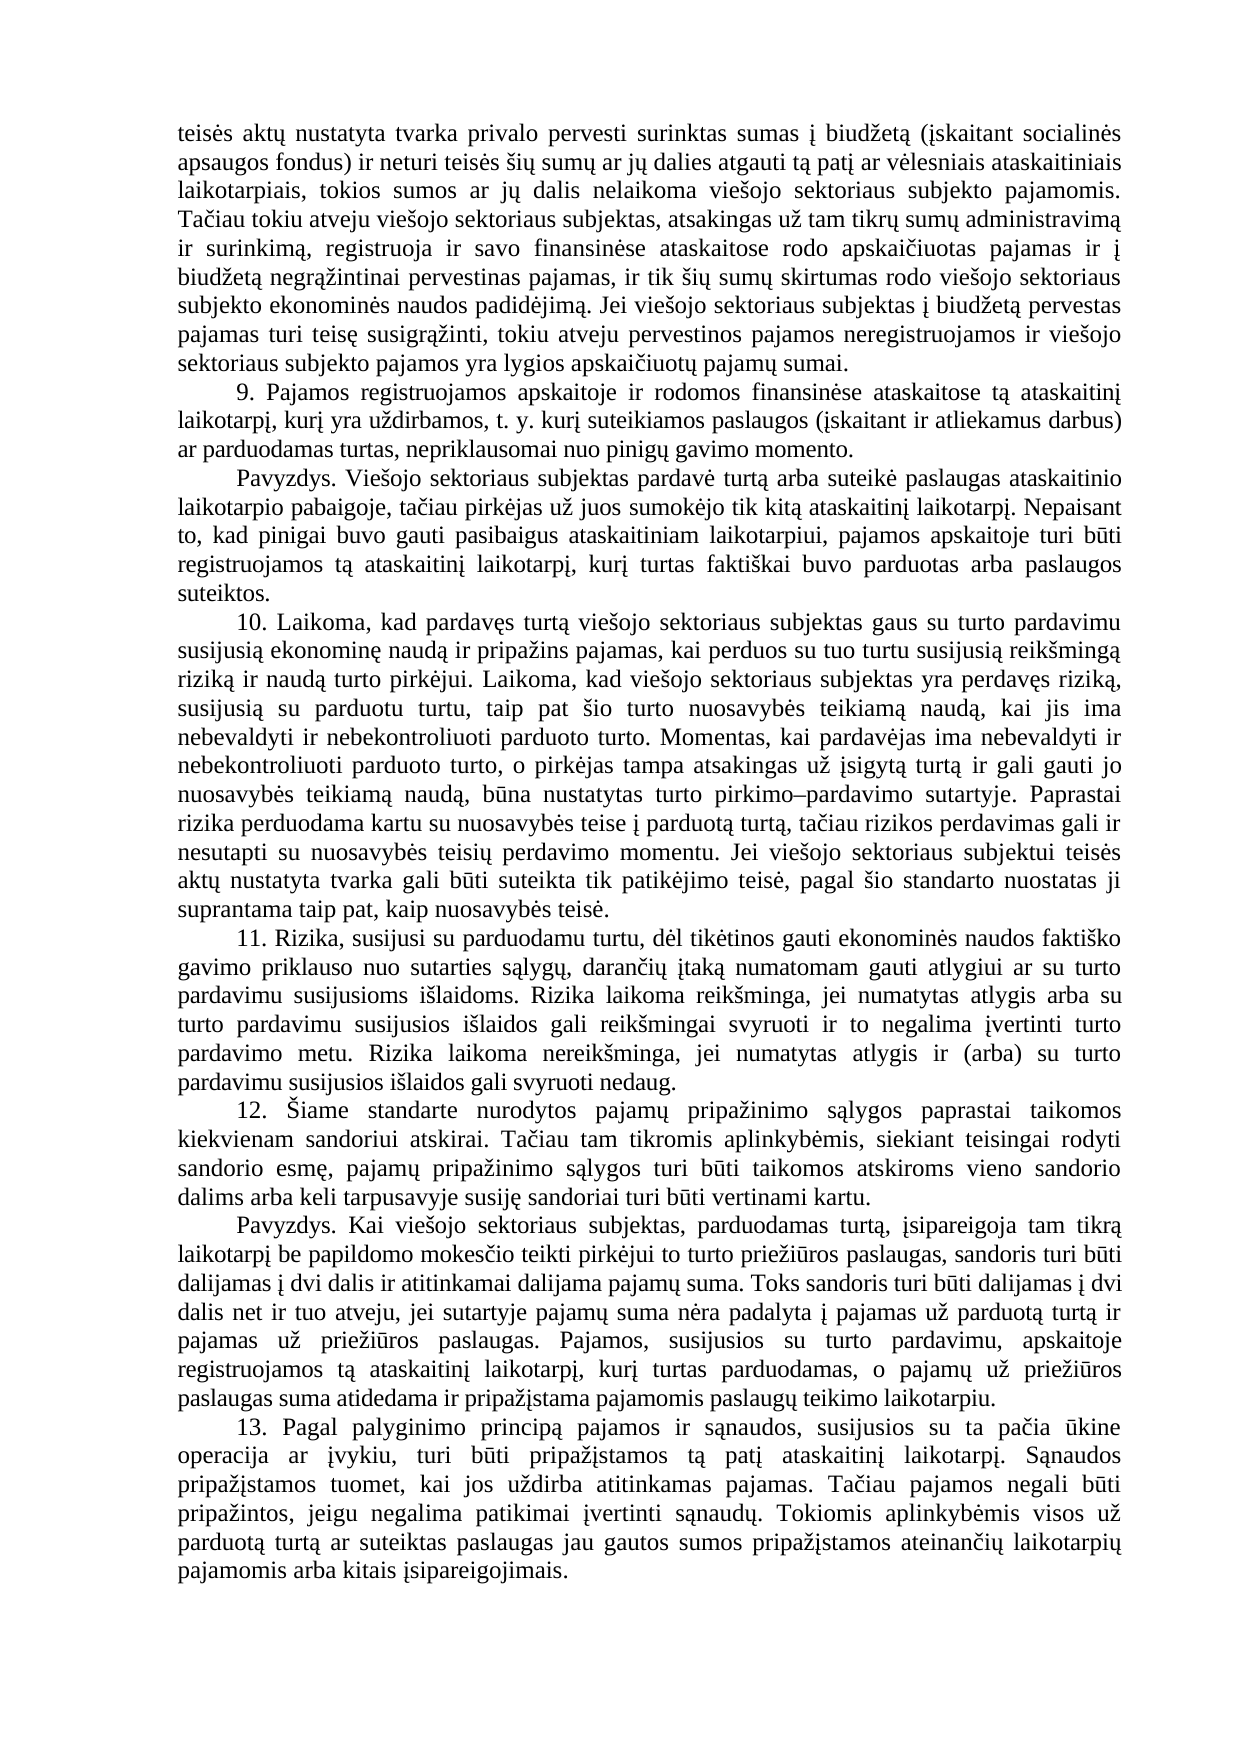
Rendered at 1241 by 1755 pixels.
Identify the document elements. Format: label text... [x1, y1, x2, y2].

text 12. Šiame standarte nurodytos pajamų pripažinimo sąlygos paprastai taikomos kiekvienam sandoriui atskirai. Tačiau tam tikromis aplinkybėmis, siekiant teisingai rodyti sandorio esmę, pajamų pripažinimo sąlygos turi būti taikomos atskiroms vieno sandorio dalims arba keli tarpusavyje susiję sandoriai turi būti vertinami kartu. [177, 1096, 1122, 1211]
text 10. Laikoma, kad pardavęs turtą viešojo sektoriaus subjektas gaus su turto pardavimu susijusią ekonominę naudą ir pripažins pajamas, kai perduos su tuo turtu susijusią reikšmingą riziką ir naudą turto pirkėjui. Laikoma, kad viešojo sektoriaus subjektas yra perdavęs riziką, susijusią su parduotu turtu, taip pat šio turto nuosavybės teikiamą naudą, kai jis ima nebevaldyti ir nebekontroliuoti parduoto turto. Momentas, kai pardavėjas ima nebevaldyti ir nebekontroliuoti parduoto turto, o pirkėjas tampa atsakingas už įsigytą turtą ir gali gauti jo nuosavybės teikiamą naudą, būna nustatytas turto pirkimo–pardavimo sutartyje. Paprastai rizika perduodama kartu su nuosavybės teise į parduotą turtą, tačiau rizikos perdavimas gali ir nesutapti su nuosavybės teisių perdavimo momentu. Jei viešojo sektoriaus subjektui teisės aktų nustatyta tvarka gali būti suteikta tik patikėjimo teisė, pagal šio standarto nuostatas ji suprantama taip pat, kaip nuosavybės teisė. [177, 607, 1122, 923]
text 11. Rizika, susijusi su parduodamu turtu, dėl tikėtinos gauti ekonominės naudos faktiško gavimo priklauso nuo sutarties sąlygų, darančių įtaką numatomam gauti atlygiui ar su turto pardavimu susijusioms išlaidoms. Rizika laikoma reikšminga, jei numatytas atlygis arba su turto pardavimu susijusios išlaidos gali reikšmingai svyruoti ir to negalima įvertinti turto pardavimo metu. Rizika laikoma nereikšminga, jei numatytas atlygis ir (arba) su turto pardavimu susijusios išlaidos gali svyruoti nedaug. [177, 923, 1122, 1096]
text Pavyzdys. Kai viešojo sektoriaus subjektas, parduodamas turtą, įsipareigoja tam tikrą laikotarpį be papildomo mokesčio teikti pirkėjui to turto priežiūros paslaugas, sandoris turi būti dalijamas į dvi dalis ir atitinkamai dalijama pajamų suma. Toks sandoris turi būti dalijamas į dvi dalis net ir tuo atveju, jei sutartyje pajamų suma nėra padalyta į pajamas už parduotą turtą ir pajamas už priežiūros paslaugas. Pajamos, susijusios su turto pardavimu, apskaitoje registruojamos tą ataskaitinį laikotarpį, kurį turtas parduodamas, o pajamų už priežiūros paslaugas suma atidedama ir pripažįstama pajamomis paslaugų teikimo laikotarpiu. [177, 1211, 1122, 1412]
text 9. Pajamos registruojamos apskaitoje ir rodomos finansinėse ataskaitose tą ataskaitinį laikotarpį, kurį yra uždirbamos, t. y. kurį suteikiamos paslaugos (įskaitant ir atliekamus darbus) ar parduodamas turtas, nepriklausomai nuo pinigų gavimo momento. [177, 377, 1122, 463]
text 13. Pagal palyginimo principą pajamos ir sąnaudos, susijusios su ta pačia ūkine operacija ar įvykiu, turi būti pripažįstamos tą patį ataskaitinį laikotarpį. Sąnaudos pripažįstamos tuomet, kai jos uždirba atitinkamas pajamas. Tačiau pajamos negali būti pripažintos, jeigu negalima patikimai įvertinti sąnaudų. Tokiomis aplinkybėmis visos už parduotą turtą ar suteiktas paslaugas jau gautos sumos pripažįstamos ateinančių laikotarpių pajamomis arba kitais įsipareigojimais. [177, 1412, 1122, 1584]
text Pavyzdys. Viešojo sektoriaus subjektas pardavė turtą arba suteikė paslaugas ataskaitinio laikotarpio pabaigoje, tačiau pirkėjas už juos sumokėjo tik kitą ataskaitinį laikotarpį. Nepaisant to, kad pinigai buvo gauti pasibaigus ataskaitiniam laikotarpiui, pajamos apskaitoje turi būti registruojamos tą ataskaitinį laikotarpį, kurį turtas faktiškai buvo parduotas arba paslaugos suteiktos. [177, 463, 1122, 607]
text teisės aktų nustatyta tvarka privalo pervesti surinktas sumas į biudžetą (įskaitant socialinės apsaugos fondus) ir neturi teisės šių sumų ar jų dalies atgauti tą patį ar vėlesniais ataskaitiniais laikotarpiais, tokios sumos ar jų dalis nelaikoma viešojo sektoriaus subjekto pajamomis. Tačiau tokiu atveju viešojo sektoriaus subjektas, atsakingas už tam tikrų sumų administravimą ir surinkimą, registruoja ir savo finansinėse ataskaitose rodo apskaičiuotas pajamas ir į biudžetą negrąžintinai pervestinas pajamas, ir tik šių sumų skirtumas rodo viešojo sektoriaus subjekto ekonominės naudos padidėjimą. Jei viešojo sektoriaus subjektas į biudžetą pervestas pajamas turi teisę susigrąžinti, tokiu atveju pervestinos pajamos neregistruojamos ir viešojo sektoriaus subjekto pajamos yra lygios apskaičiuotų pajamų sumai. [177, 118, 1122, 377]
